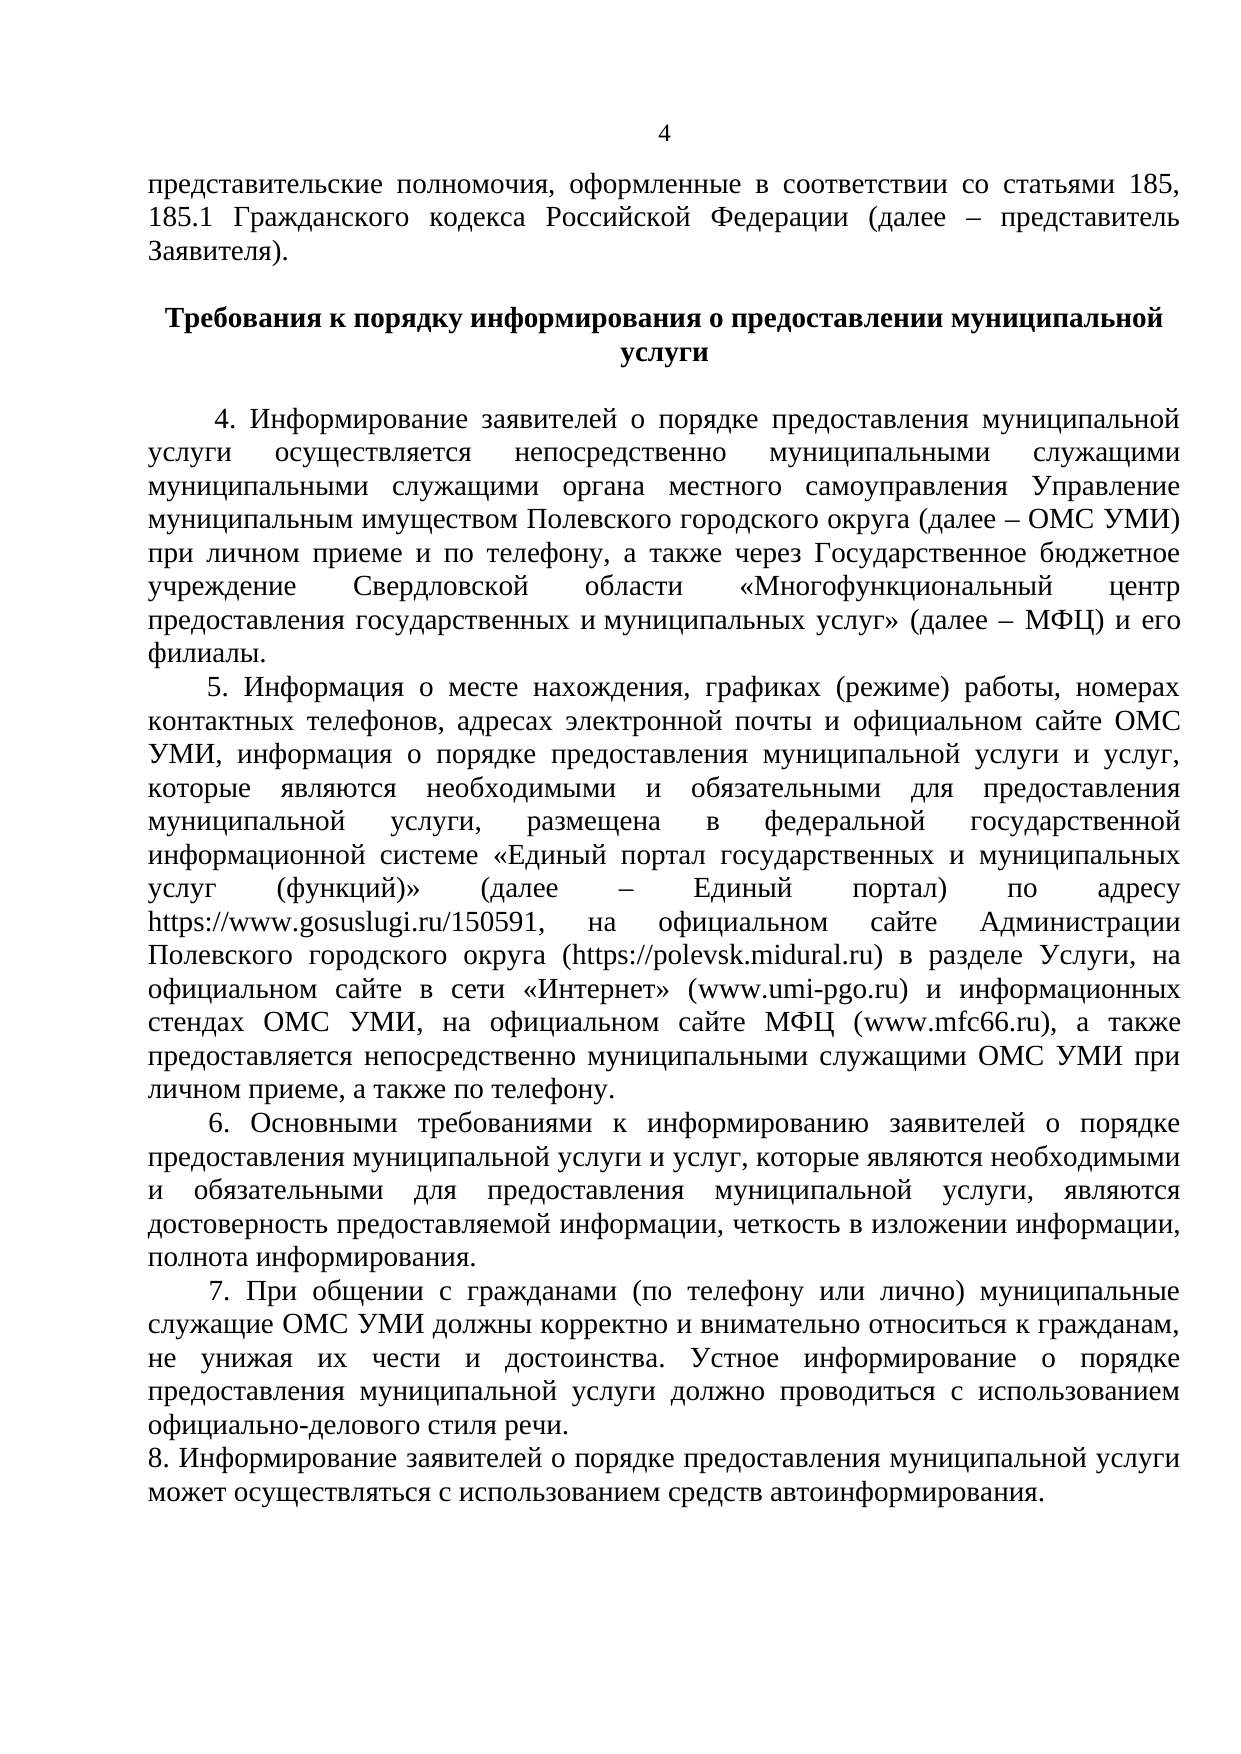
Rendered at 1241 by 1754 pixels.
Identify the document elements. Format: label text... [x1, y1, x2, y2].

text 5. Информация о месте нахождения, графиках (режиме) работы, номерах контактных телефонов, адресах электронной почты и официальном сайте ОМС УМИ, информация о порядке предоставления муниципальной услуги и услуг, которые являются необходимыми и обязательными для предоставления муниципальной услуги, размещена в федеральной государственной информационной системе «Единый портал государственных и муниципальных услуг (функций)» (далее – Единый портал) по адресу https://www.gosuslugi.ru/150591, на официальном сайте Администрации Полевского городского округа (https://polevsk.midural.ru) в разделе Услуги, на официальном сайте в сети «Интернет» (www.umi-pgo.ru) и информационных стендах ОМС УМИ, на официальном сайте МФЦ (www.mfc66.ru), а также предоставляется непосредственно муниципальными служащими ОМС УМИ при личном приеме, а также по телефону. [148, 669, 1181, 1105]
text 6. Основными требованиями к информированию заявителей о порядке предоставления муниципальной услуги и услуг, которые являются необходимыми и обязательными для предоставления муниципальной услуги, являются достоверность предоставляемой информации, четкость в изложении информации, полнота информирования. [148, 1105, 1181, 1273]
text Требования к порядку информирования о предоставлении муниципальной услуги [148, 300, 1181, 367]
text 7. При общении с гражданами (по телефону или лично) муниципальные служащие ОМС УМИ должны корректно и внимательно относиться к гражданам, не унижая их чести и достоинства. Устное информирование о порядке предоставления муниципальной услуги должно проводиться с использованием официально-делового стиля речи. [148, 1273, 1181, 1441]
text 8. Информирование заявителей о порядке предоставления муниципальной услуги может осуществляться с использованием средств автоинформирования. [148, 1441, 1181, 1508]
text представительские полномочия, оформленные в соответствии со статьями 185, 185.1 Гражданского кодекса Российской Федерации (далее – представитель Заявителя). [148, 166, 1181, 267]
text 4. Информирование заявителей о порядке предоставления муниципальной услуги осуществляется непосредственно муниципальными служащими муниципальными служащими органа местного самоуправления Управление муниципальным имуществом Полевского городского округа (далее – ОМС УМИ) при личном приеме и по телефону, а также через Государственное бюджетное учреждение Свердловской области «Многофункциональный центр предоставления государственных и муниципальных услуг» (далее – МФЦ) и его филиалы. [148, 401, 1181, 669]
